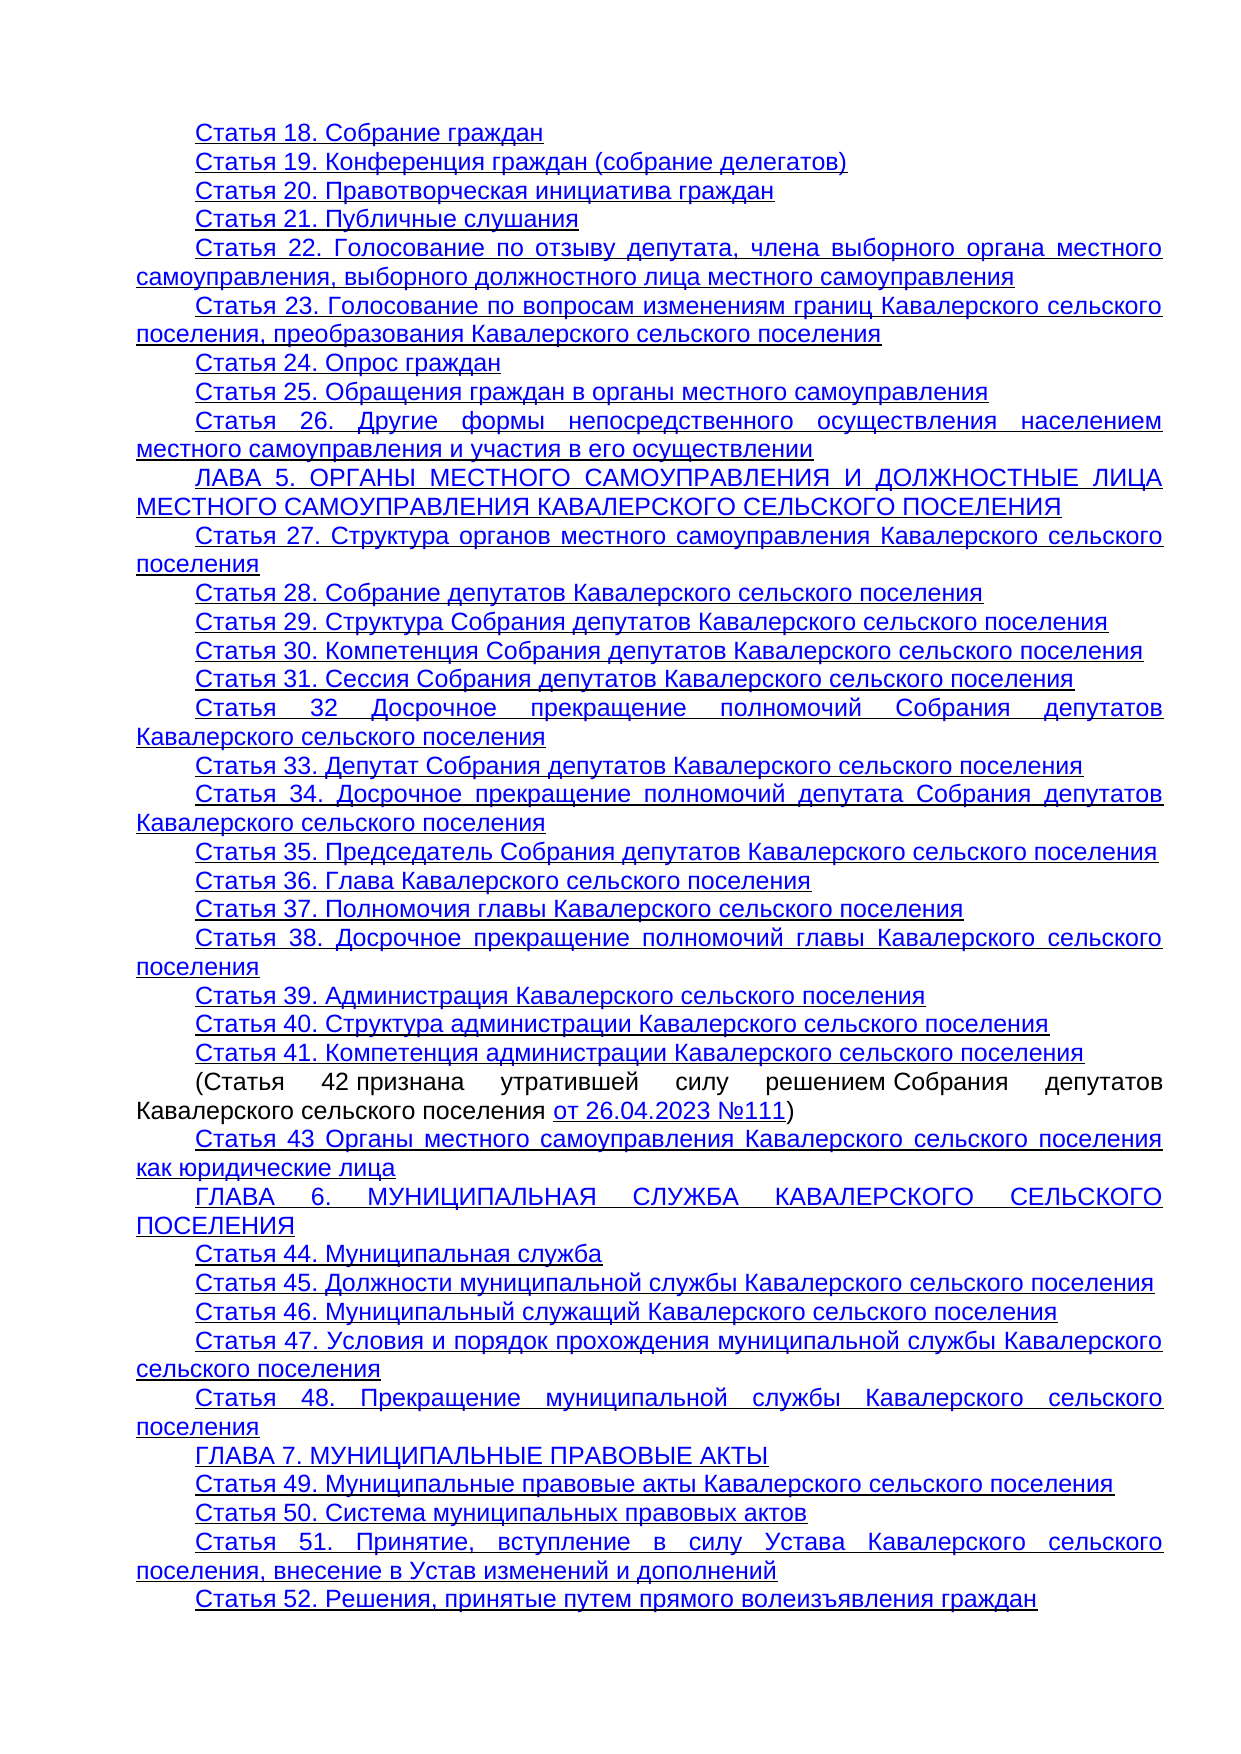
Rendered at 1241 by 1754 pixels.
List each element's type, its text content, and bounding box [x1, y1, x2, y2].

text Статья 32 Досрочное прекращение полномочий Собрания депутатов Кавалерского сельского поселения [136, 693, 1163, 751]
text Статья 36. Глава Кавалерского сельского поселения [136, 866, 1163, 894]
text Статья 31. Сессия Собрания депутатов Кавалерского сельского поселения [136, 664, 1163, 693]
text Статья 19. Конференция граждан (собрание делегатов) [136, 147, 1163, 176]
text Статья 47. Условия и порядок прохождения муниципальной службы Кавалерского сельского поселения [136, 1326, 1163, 1383]
text Статья 24. Опрос граждан [136, 348, 1163, 377]
text Статья 48. Прекращение муниципальной службы Кавалерского сельского поселения [136, 1383, 1163, 1441]
text Статья 35. Председатель Собрания депутатов Кавалерского сельского поселения [136, 837, 1163, 866]
text ГЛАВА 6. МУНИЦИПАЛЬНАЯ СЛУЖБА КАВАЛЕРСКОГО СЕЛЬСКОГО ПОСЕЛЕНИЯ [136, 1182, 1163, 1239]
text Статья 27. Структура органов местного самоуправления Кавалерского сельского поселения [136, 521, 1163, 578]
text Статья 23. Голосование по вопросам изменениям границ Кавалерского сельского поселения, преобразования Кавалерского сельского поселения [136, 291, 1163, 348]
text Статья 33. Депутат Собрания депутатов Кавалерского сельского поселения [136, 751, 1163, 779]
text ГЛАВА 7. МУНИЦИПАЛЬНЫЕ ПРАВОВЫЕ АКТЫ [136, 1441, 1163, 1469]
text Статья 26. Другие формы непосредственного осуществления населением местного самоуправления и участия в его осуществлении [136, 406, 1163, 463]
text Статья 21. Публичные слушания [136, 204, 1163, 233]
text Статья 38. Досрочное прекращение полномочий главы Кавалерского сельского поселения [136, 923, 1163, 981]
text Статья 46. Муниципальный служащий Кавалерского сельского поселения [136, 1297, 1163, 1326]
text Статья 51. Принятие, вступление в силу Устава Кавалерского сельского поселения, внесение в Устав изменений и дополнений [136, 1527, 1163, 1584]
text Статья 30. Компетенция Собрания депутатов Кавалерского сельского поселения [136, 636, 1163, 664]
text Статья 44. Муниципальная служба [136, 1239, 1163, 1268]
text Статья 43 Органы местного самоуправления Кавалерского сельского поселения как юридические лица [136, 1124, 1163, 1182]
text ЛАВА 5. ОРГАНЫ МЕСТНОГО САМОУПРАВЛЕНИЯ И ДОЛЖНОСТНЫЕ ЛИЦА МЕСТНОГО САМОУПРАВЛЕНИЯ КАВАЛЕРСКОГО СЕЛЬСКОГО ПОСЕЛЕНИЯ [136, 463, 1163, 521]
text Статья 52. Решения, принятые путем прямого волеизъявления граждан [136, 1584, 1163, 1613]
text Статья 29. Структура Собрания депутатов Кавалерского сельского поселения [136, 607, 1163, 636]
text Статья 39. Администрация Кавалерского сельского поселения [136, 981, 1163, 1009]
text Статья 41. Компетенция администрации Кавалерского сельского поселения [136, 1038, 1163, 1067]
text Статья 22. Голосование по отзыву депутата, члена выборного органа местного самоуправления, выборного должностного лица местного самоуправления [136, 233, 1163, 291]
text Статья 18. Собрание граждан [136, 118, 1163, 147]
text Статья 50. Система муниципальных правовых актов [136, 1498, 1163, 1527]
text Статья 28. Собрание депутатов Кавалерского сельского поселения [136, 578, 1163, 607]
text Статья 34. Досрочное прекращение полномочий депутата Собрания депутатов Кавалерского сельского поселения [136, 779, 1163, 837]
text Статья 20. Правотворческая инициатива граждан [136, 176, 1163, 204]
text (Статья 42 признана утратившей силу решением Собрания депутатов Кавалерского сельского поселения от 26.04.2023 №111) [136, 1067, 1163, 1124]
text Статья 37. Полномочия главы Кавалерского сельского поселения [136, 894, 1163, 923]
text Статья 49. Муниципальные правовые акты Кавалерского сельского поселения [136, 1469, 1163, 1498]
text Статья 45. Должности муниципальной службы Кавалерского сельского поселения [136, 1268, 1163, 1297]
text Статья 25. Обращения граждан в органы местного самоуправления [136, 377, 1163, 406]
text Статья 40. Структура администрации Кавалерского сельского поселения [136, 1009, 1163, 1038]
